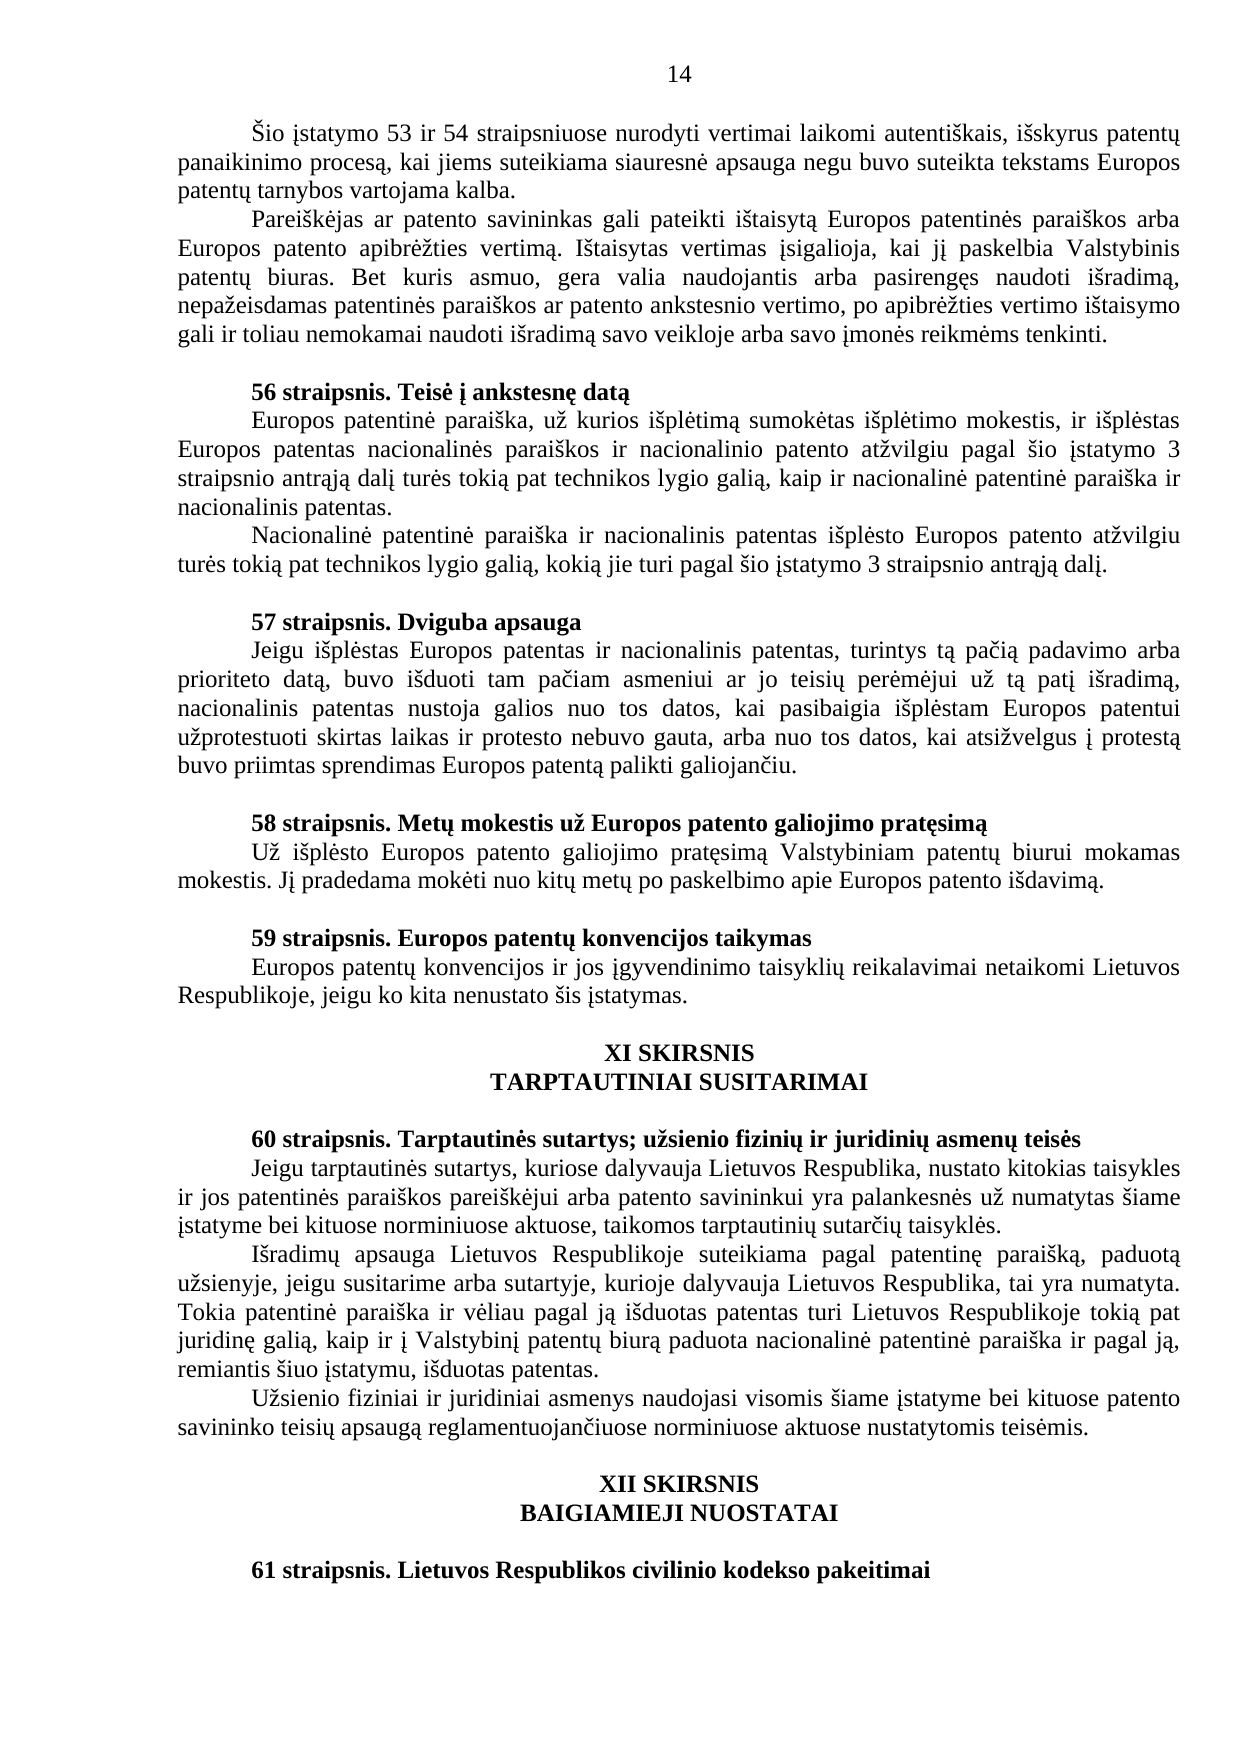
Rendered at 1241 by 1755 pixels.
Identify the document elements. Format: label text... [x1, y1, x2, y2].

text 59 straipsnis. Europos patentų konvencijos taikymas [177, 923, 1181, 952]
text 57 straipsnis. Dviguba apsauga [177, 607, 1181, 636]
text XII SKIRSNIS [177, 1469, 1181, 1498]
text Išradimų apsauga Lietuvos Respublikoje suteikiama pagal patentinę paraišką, paduotą užsienyje, jeigu susitarime arba sutartyje, kurioje dalyvauja Lietuvos Respublika, tai yra numatyta. Tokia patentinė paraiška ir vėliau pagal ją išduotas patentas turi Lietuvos Respublikoje tokią pat juridinę galią, kaip ir į Valstybinį patentų biurą paduota nacionalinė patentinė paraiška ir pagal ją, remiantis šiuo įstatymu, išduotas patentas. [177, 1239, 1181, 1383]
text 58 straipsnis. Metų mokestis už Europos patento galiojimo pratęsimą [177, 808, 1181, 837]
text 56 straipsnis. Teisė į ankstesnę datą [177, 377, 1181, 406]
text Už išplėsto Europos patento galiojimo pratęsimą Valstybiniam patentų biurui mokamas mokestis. Jį pradedama mokėti nuo kitų metų po paskelbimo apie Europos patento išdavimą. [177, 837, 1181, 894]
text Šio įstatymo 53 ir 54 straipsniuose nurodyti vertimai laikomi autentiškais, išskyrus patentų panaikinimo procesą, kai jiems suteikiama siauresnė apsauga negu buvo suteikta tekstams Europos patentų tarnybos vartojama kalba. [177, 118, 1181, 204]
text Europos patentų konvencijos ir jos įgyvendinimo taisyklių reikalavimai netaikomi Lietuvos Respublikoje, jeigu ko kita nenustato šis įstatymas. [177, 952, 1181, 1009]
text Nacionalinė patentinė paraiška ir nacionalinis patentas išplėsto Europos patento atžvilgiu turės tokią pat technikos lygio galią, kokią jie turi pagal šio įstatymo 3 straipsnio antrąją dalį. [177, 521, 1181, 578]
text Jeigu tarptautinės sutartys, kuriose dalyvauja Lietuvos Respublika, nustato kitokias taisykles ir jos patentinės paraiškos pareiškėjui arba patento savininkui yra palankesnės už numatytas šiame įstatyme bei kituose norminiuose aktuose, taikomos tarptautinių sutarčių taisyklės. [177, 1153, 1181, 1239]
text Užsienio fiziniai ir juridiniai asmenys naudojasi visomis šiame įstatyme bei kituose patento savininko teisių apsaugą reglamentuojančiuose norminiuose aktuose nustatytomis teisėmis. [177, 1383, 1181, 1441]
text 61 straipsnis. Lietuvos Respublikos civilinio kodekso pakeitimai [177, 1556, 1181, 1584]
text 60 straipsnis. Tarptautinės sutartys; užsienio fizinių ir juridinių asmenų teisės [177, 1124, 1181, 1153]
text XI SKIRSNIS [177, 1038, 1181, 1067]
text TARPTAUTINIAI SUSITARIMAI [177, 1067, 1181, 1096]
text Europos patentinė paraiška, už kurios išplėtimą sumokėtas išplėtimo mokestis, ir išplėstas Europos patentas nacionalinės paraiškos ir nacionalinio patento atžvilgiu pagal šio įstatymo 3 straipsnio antrąją dalį turės tokią pat technikos lygio galią, kaip ir nacionalinė patentinė paraiška ir nacionalinis patentas. [177, 406, 1181, 521]
text Pareiškėjas ar patento savininkas gali pateikti ištaisytą Europos patentinės paraiškos arba Europos patento apibrėžties vertimą. Ištaisytas vertimas įsigalioja, kai jį paskelbia Valstybinis patentų biuras. Bet kuris asmuo, gera valia naudojantis arba pasirengęs naudoti išradimą, nepažeisdamas patentinės paraiškos ar patento ankstesnio vertimo, po apibrėžties vertimo ištaisymo gali ir toliau nemokamai naudoti išradimą savo veikloje arba savo įmonės reikmėms tenkinti. [177, 204, 1181, 348]
text Jeigu išplėstas Europos patentas ir nacionalinis patentas, turintys tą pačią padavimo arba prioriteto datą, buvo išduoti tam pačiam asmeniui ar jo teisių perėmėjui už tą patį išradimą, nacionalinis patentas nustoja galios nuo tos datos, kai pasibaigia išplėstam Europos patentui užprotestuoti skirtas laikas ir protesto nebuvo gauta, arba nuo tos datos, kai atsižvelgus į protestą buvo priimtas sprendimas Europos patentą palikti galiojančiu. [177, 636, 1181, 779]
text BAIGIAMIEJI NUOSTATAI [177, 1498, 1181, 1527]
